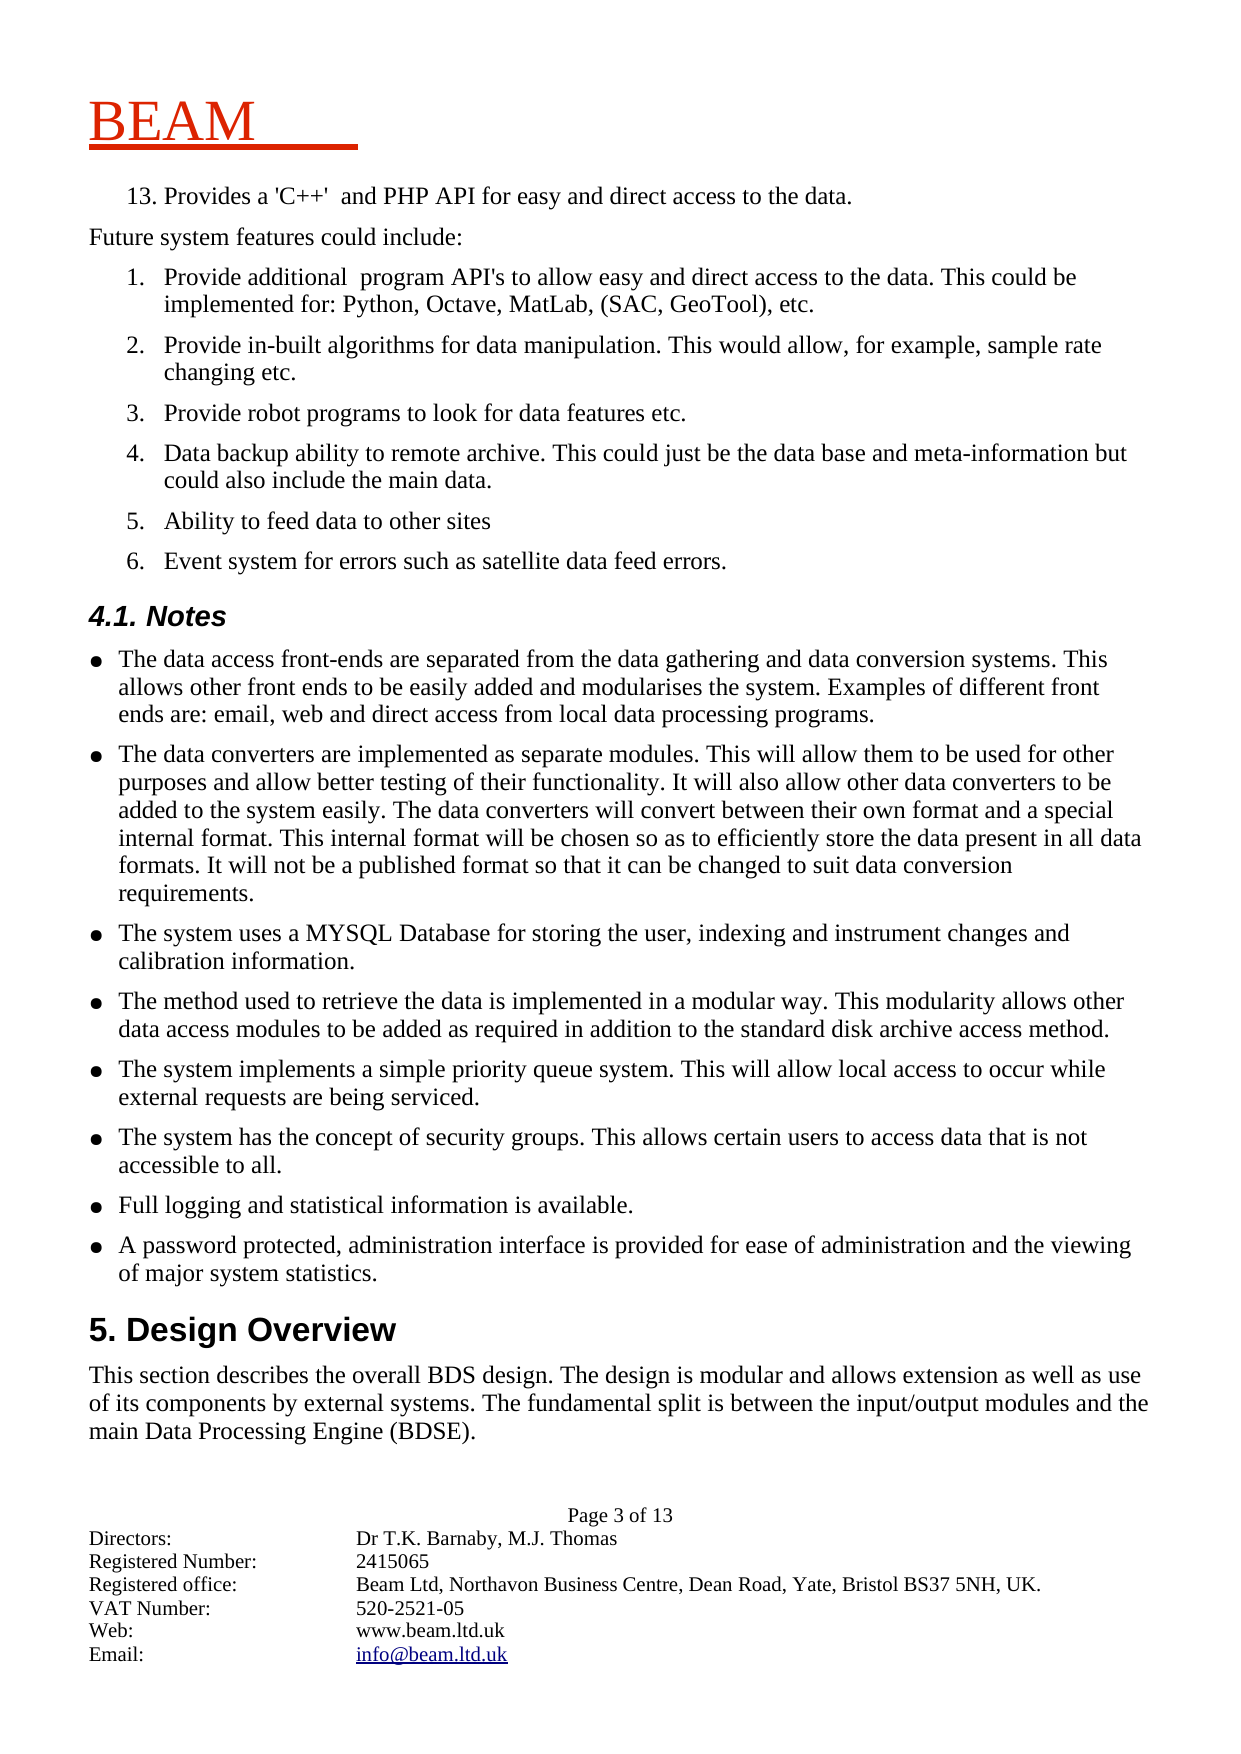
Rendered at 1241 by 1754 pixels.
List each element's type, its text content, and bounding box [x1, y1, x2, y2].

list Provide in-built algorithms for data manipulation. This would allow, for example, sample rate changing etc. [126, 331, 1152, 386]
list The system uses a MYSQL Database for storing the user, indexing and instrument changes and calibration information. [88, 919, 1152, 975]
subtitle Notes [88, 600, 1152, 632]
list Provide robot programs to look for data features etc. [126, 399, 1152, 426]
list The system has the concept of security groups. This allows certain users to access data that is not accessible to all. [88, 1123, 1152, 1178]
list The data converters are implemented as separate modules. This will allow them to be used for other purposes and allow better testing of their functionality. It will also allow other data converters to be added to the system easily. The data converters will convert between their own format and a special internal format. This internal format will be chosen so as to efficiently store the data present in all data formats. It will not be a published format so that it can be changed to suit data conversion requirements. [88, 741, 1152, 907]
text This section describes the overall BDS design. The design is modular and allows extension as well as use of its components by external systems. The fundamental split is between the input/output modules and the main Data Processing Engine (BDSE). [88, 1361, 1152, 1444]
list The system implements a simple priority queue system. This will allow local access to occur while external requests are being serviced. [88, 1055, 1152, 1111]
text Future system features could include: [88, 223, 1152, 250]
subtitle Design Overview [88, 1312, 1152, 1349]
list A password protected, administration interface is provided for ease of administration and the viewing of major system statistics. [88, 1231, 1152, 1287]
list The data access front-ends are separated from the data gathering and data conversion systems. This allows other front ends to be easily added and modularises the system. Examples of different front ends are: email, web and direct access from local data processing programs. [88, 645, 1152, 728]
list Provides a 'C++' and PHP API for easy and direct access to the data. [126, 182, 1152, 210]
list The method used to retrieve the data is implemented in a modular way. This modularity allows other data access modules to be added as required in addition to the standard disk archive access method. [88, 987, 1152, 1043]
list Event system for errors such as satellite data feed errors. [126, 547, 1152, 575]
list Data backup ability to remote archive. This could just be the data base and meta-information but could also include the main data. [126, 439, 1152, 494]
list Full logging and statistical information is available. [88, 1191, 1152, 1219]
list Ability to feed data to other sites [126, 507, 1152, 534]
list Provide additional program API's to allow easy and direct access to the data. This could be implemented for: Python, Octave, MatLab, (SAC, GeoTool), etc. [126, 263, 1152, 318]
